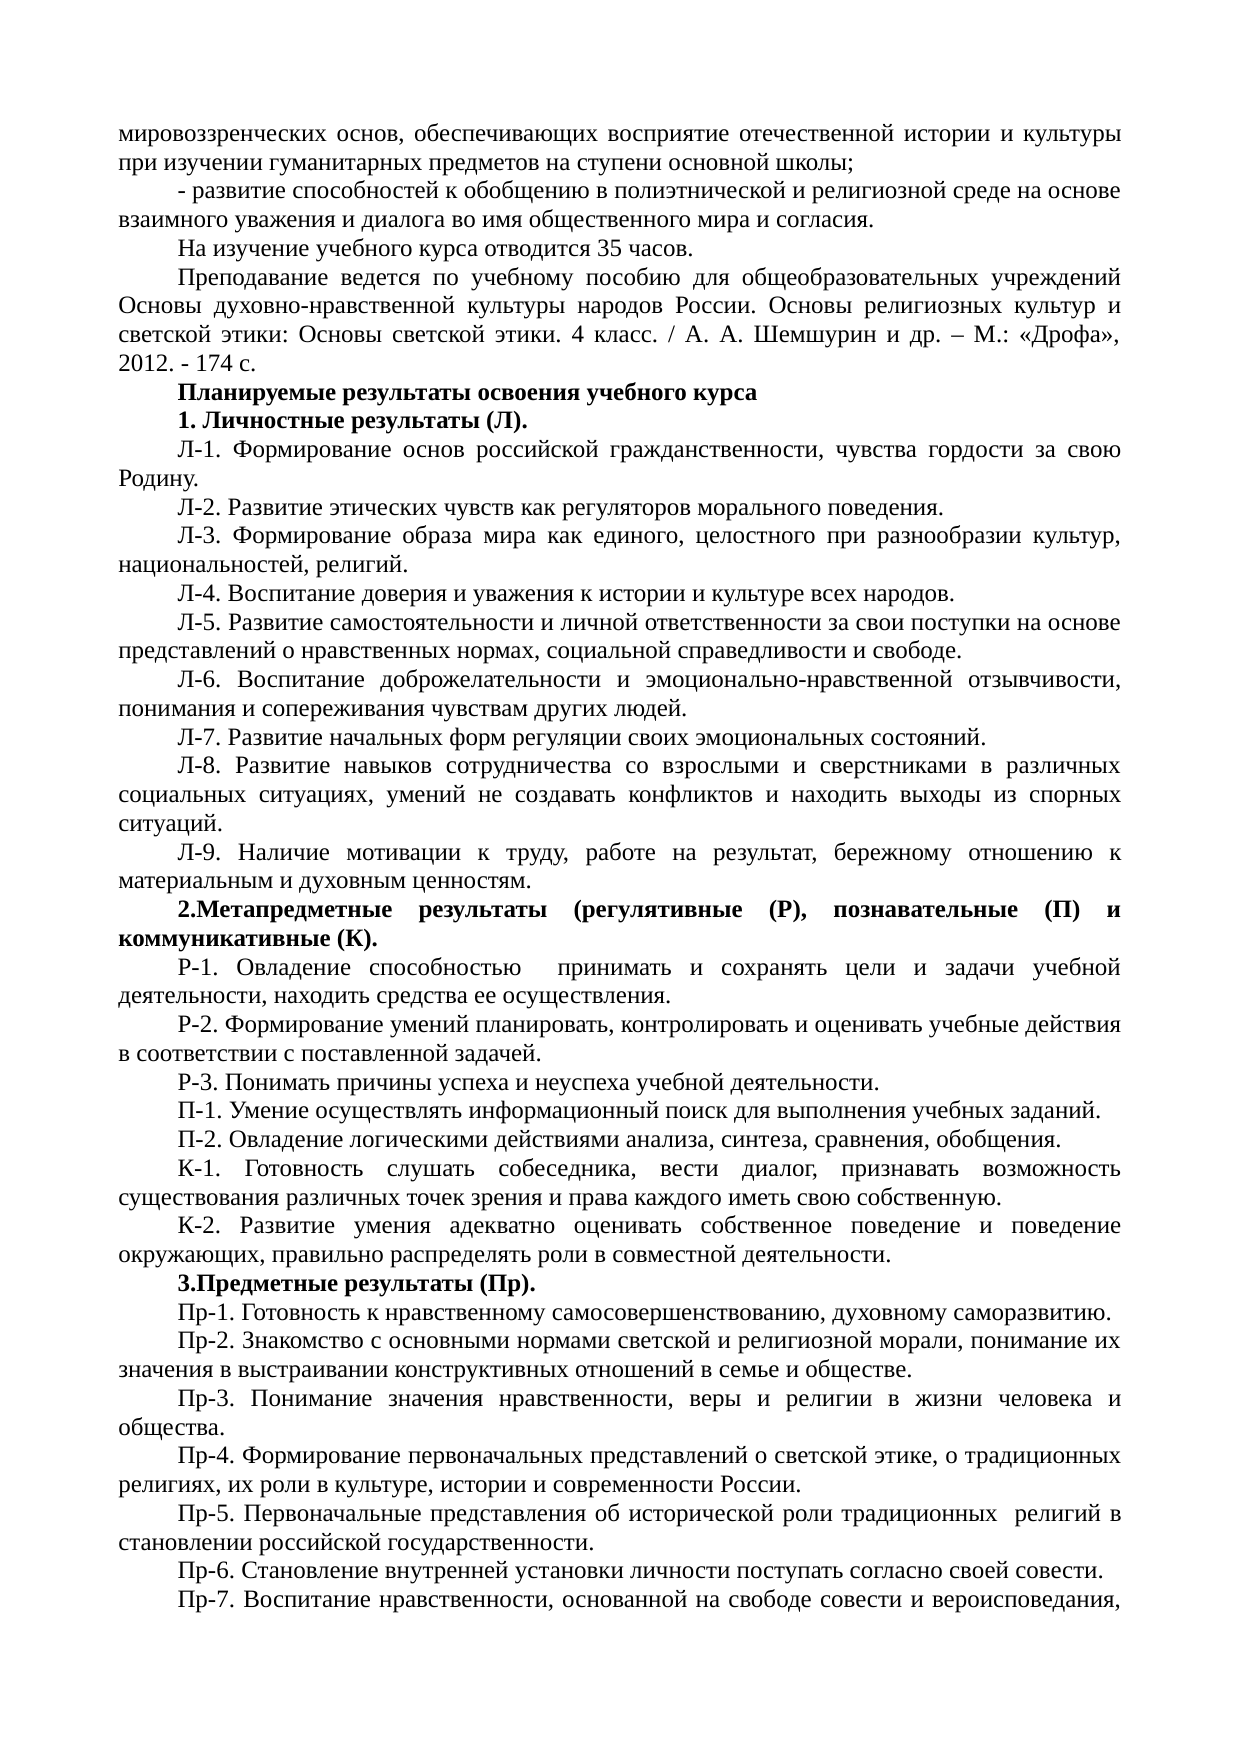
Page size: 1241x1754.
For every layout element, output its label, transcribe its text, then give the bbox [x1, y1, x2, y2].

text Л-3. Формирование образа мира как единого, целостного при разнообразии культур, национальностей, религий. [118, 521, 1122, 578]
text Р-1. Овладение способностью принимать и сохранять цели и задачи учебной деятельности, находить средства ее осуществления. [118, 952, 1122, 1009]
text Пр-1. Готовность к нравственному самосовершенствованию, духовному саморазвитию. [118, 1297, 1122, 1326]
text Л-4. Воспитание доверия и уважения к истории и культуре всех народов. [118, 578, 1122, 607]
text Пр-4. Формирование первоначальных представлений о светской этике, о традиционных религиях, их роли в культуре, истории и современности России. [118, 1441, 1122, 1498]
text мировоззренческих основ, обеспечивающих восприятие отечественной истории и культуры при изучении гуманитарных предметов на ступени основной школы; [118, 118, 1122, 176]
text Планируемые результаты освоения учебного курса [118, 377, 1122, 406]
text Л-1. Формирование основ российской гражданственности, чувства гордости за свою Родину. [118, 434, 1122, 492]
text Л-6. Воспитание доброжелательности и эмоционально-нравственной отзывчивости, понимания и сопереживания чувствам других людей. [118, 664, 1122, 722]
text 1. Личностные результаты (Л). [118, 406, 1122, 434]
text Л-9. Наличие мотивации к труду, работе на результат, бережному отношению к материальным и духовным ценностям. [118, 837, 1122, 894]
text Пр-6. Становление внутренней установки личности поступать согласно своей совести. [118, 1556, 1122, 1584]
text П-2. Овладение логическими действиями анализа, синтеза, сравнения, обобщения. [118, 1124, 1122, 1153]
text К-1. Готовность слушать собеседника, вести диалог, признавать возможность существования различных точек зрения и права каждого иметь свою собственную. [118, 1153, 1122, 1211]
text 2.Метапредметные результаты (регулятивные (Р), познавательные (П) и коммуникативные (К). [118, 894, 1122, 952]
text Пр-5. Первоначальные представления об исторической роли традиционных религий в становлении российской государственности. [118, 1498, 1122, 1556]
text Р-3. Понимать причины успеха и неуспеха учебной деятельности. [118, 1067, 1122, 1096]
text 3.Предметные результаты (Пр). [118, 1268, 1122, 1297]
text Пр-3. Понимание значения нравственности, веры и религии в жизни человека и общества. [118, 1383, 1122, 1441]
text Преподавание ведется по учебному пособию для общеобразовательных учреждений Основы духовно-нравственной культуры народов России. Основы религиозных культур и светской этики: Основы светской этики. 4 класс. / А. А. Шемшурин и др. – М.: «Дрофа», 2012. - 174 с. [118, 262, 1122, 377]
text - развитие способностей к обобщению в полиэтнической и религиозной среде на основе взаимного уважения и диалога во имя общественного мира и согласия. [118, 176, 1122, 233]
text Пр-7. Воспитание нравственности, основанной на свободе совести и вероисповедания, [118, 1584, 1122, 1613]
text Л-2. Развитие этических чувств как регуляторов морального поведения. [118, 492, 1122, 521]
text На изучение учебного курса отводится 35 часов. [118, 233, 1122, 262]
text К-2. Развитие умения адекватно оценивать собственное поведение и поведение окружающих, правильно распределять роли в совместной деятельности. [118, 1211, 1122, 1268]
text Л-8. Развитие навыков сотрудничества со взрослыми и сверстниками в различных социальных ситуациях, умений не создавать конфликтов и находить выходы из спорных ситуаций. [118, 751, 1122, 837]
text Л-5. Развитие самостоятельности и личной ответственности за свои поступки на основе представлений о нравственных нормах, социальной справедливости и свободе. [118, 607, 1122, 664]
text П-1. Умение осуществлять информационный поиск для выполнения учебных заданий. [118, 1096, 1122, 1124]
text Пр-2. Знакомство с основными нормами светской и религиозной морали, понимание их значения в выстраивании конструктивных отношений в семье и обществе. [118, 1326, 1122, 1383]
text Р-2. Формирование умений планировать, контролировать и оценивать учебные действия в соответствии с поставленной задачей. [118, 1009, 1122, 1067]
text Л-7. Развитие начальных форм регуляции своих эмоциональных состояний. [118, 722, 1122, 751]
